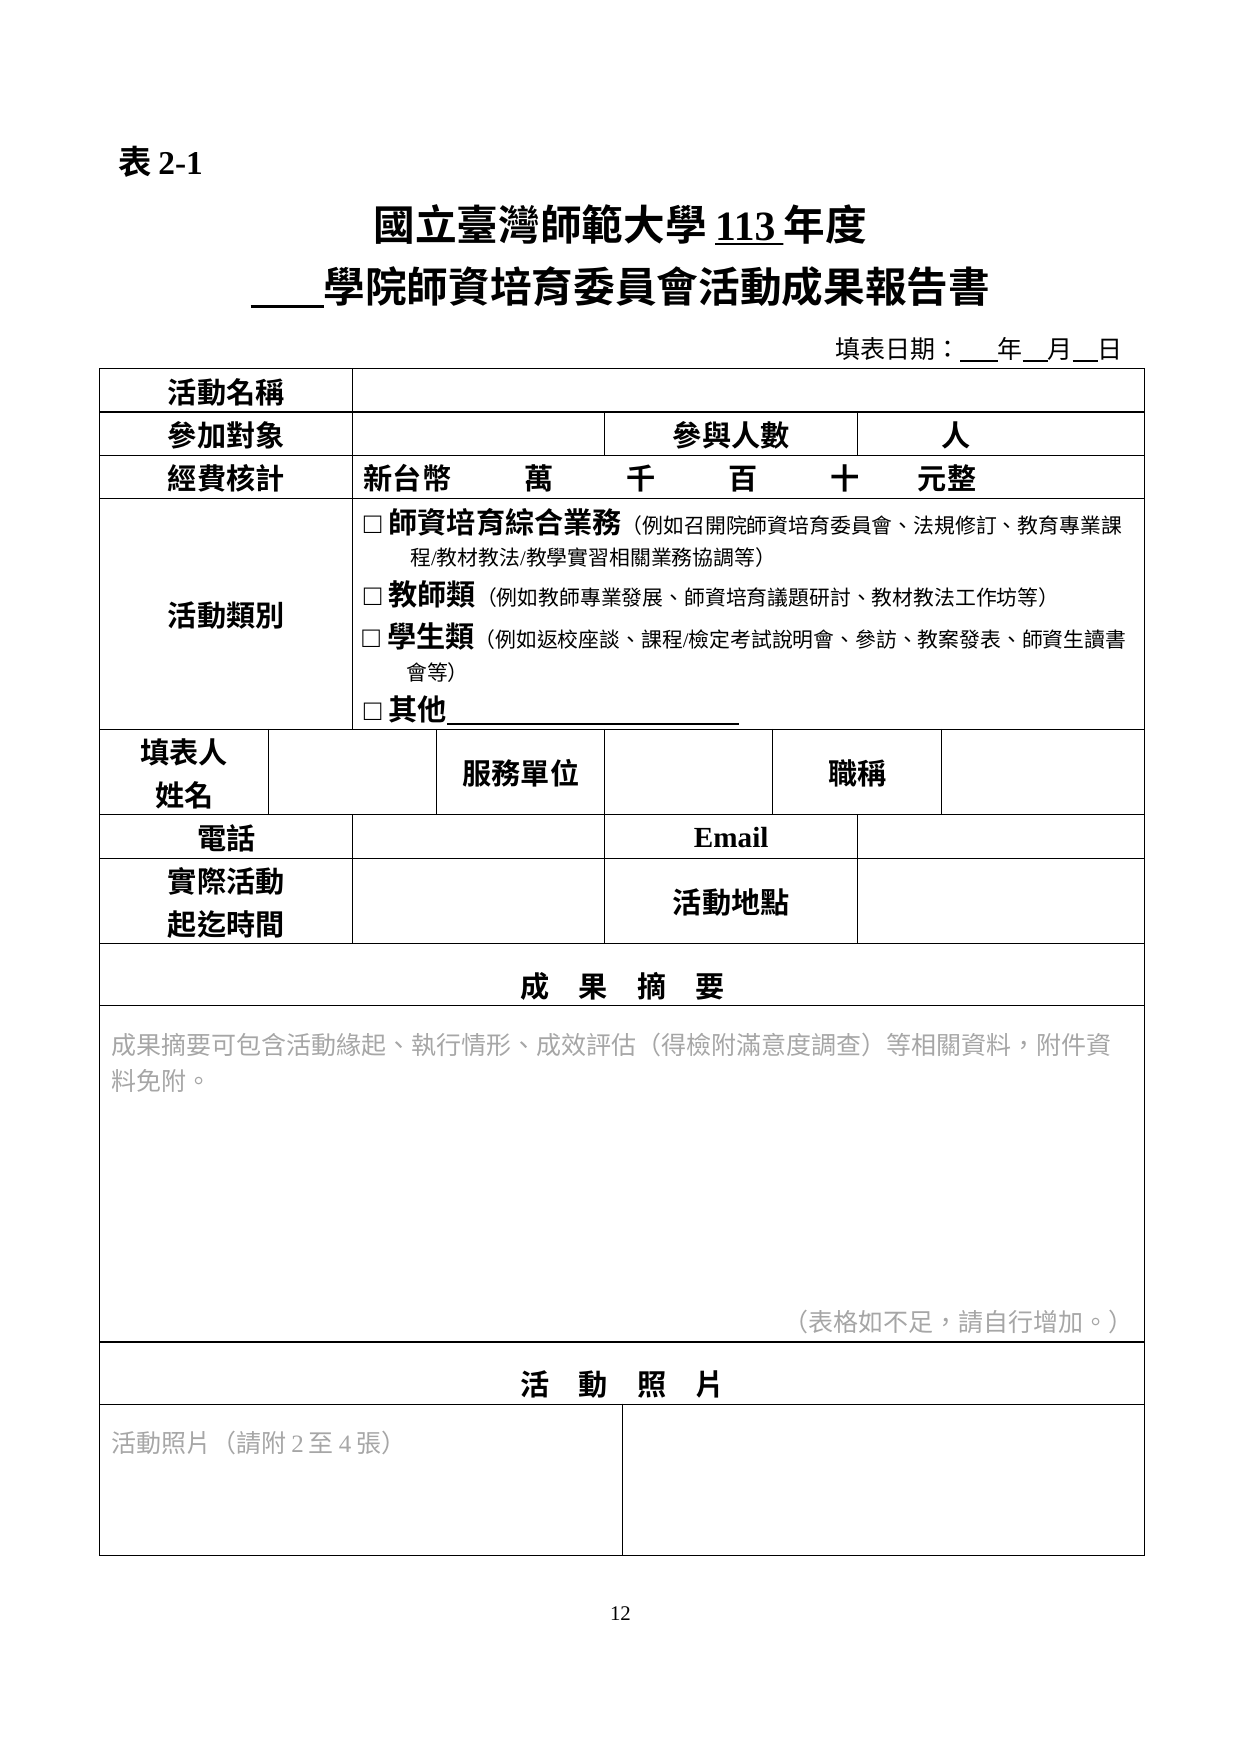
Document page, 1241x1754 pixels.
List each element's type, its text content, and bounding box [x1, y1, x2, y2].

table_header [353, 369, 1144, 411]
table_cell 成 果 摘 要 [100, 944, 1144, 1005]
table_cell 活動類別 [100, 499, 352, 729]
table_cell 填表人 姓名 [100, 730, 268, 814]
text 填表日期： 年 月 日 [118, 306, 1122, 368]
table_header 活動名稱 [100, 369, 352, 411]
table_cell 參加對象 [100, 413, 352, 455]
table_cell [858, 815, 1144, 858]
table_cell 活動照片（請附2至4張） [100, 1405, 622, 1554]
table_cell [605, 730, 772, 814]
table_cell [858, 859, 1144, 943]
table_cell 參與人數 [605, 413, 857, 455]
table_cell [353, 815, 604, 858]
table_cell Email [605, 815, 857, 858]
table_cell 經費核計 [100, 456, 352, 498]
table_cell 職稱 [773, 730, 941, 814]
table_cell 活動地點 [605, 859, 857, 943]
table_cell [353, 859, 604, 943]
table_cell 新台幣 萬 千 百 十 元整 [353, 456, 1144, 498]
table_cell 成果摘要可包含活動緣起、執行情形、成效評估（得檢附滿意度調查）等相關資料，附件資料免附。 （表格如不足，請自行增加。） [100, 1006, 1144, 1341]
table_cell 人 [858, 413, 1144, 455]
table_cell 電話 [100, 815, 352, 858]
table_cell [269, 730, 436, 814]
text 國立臺灣師範大學113年度 [118, 181, 1122, 243]
table_cell 服務單位 [437, 730, 604, 814]
text 學院師資培育委員會活動成果報告書 [118, 243, 1122, 306]
table_cell [942, 730, 1144, 814]
table_cell 活 動 照 片 [100, 1343, 1144, 1403]
table_cell 實際活動 起迄時間 [100, 859, 352, 943]
table_cell [353, 413, 604, 455]
table_cell □ 師資培育綜合業務（例如召開院師資培育委員會、法規修訂、教育專業課程/教材教法/教學實習相關業務協調等） □ 教師類（例如教師專業發展、師資培育議題研討、教材教法工作坊等） □ 學生類（例如返校座談、課程/檢定考試說明會、參訪、教案發表、師資生讀書會等） □ 其他 [353, 499, 1144, 729]
table_cell [623, 1405, 1144, 1554]
text 表2-1 [118, 118, 1122, 181]
